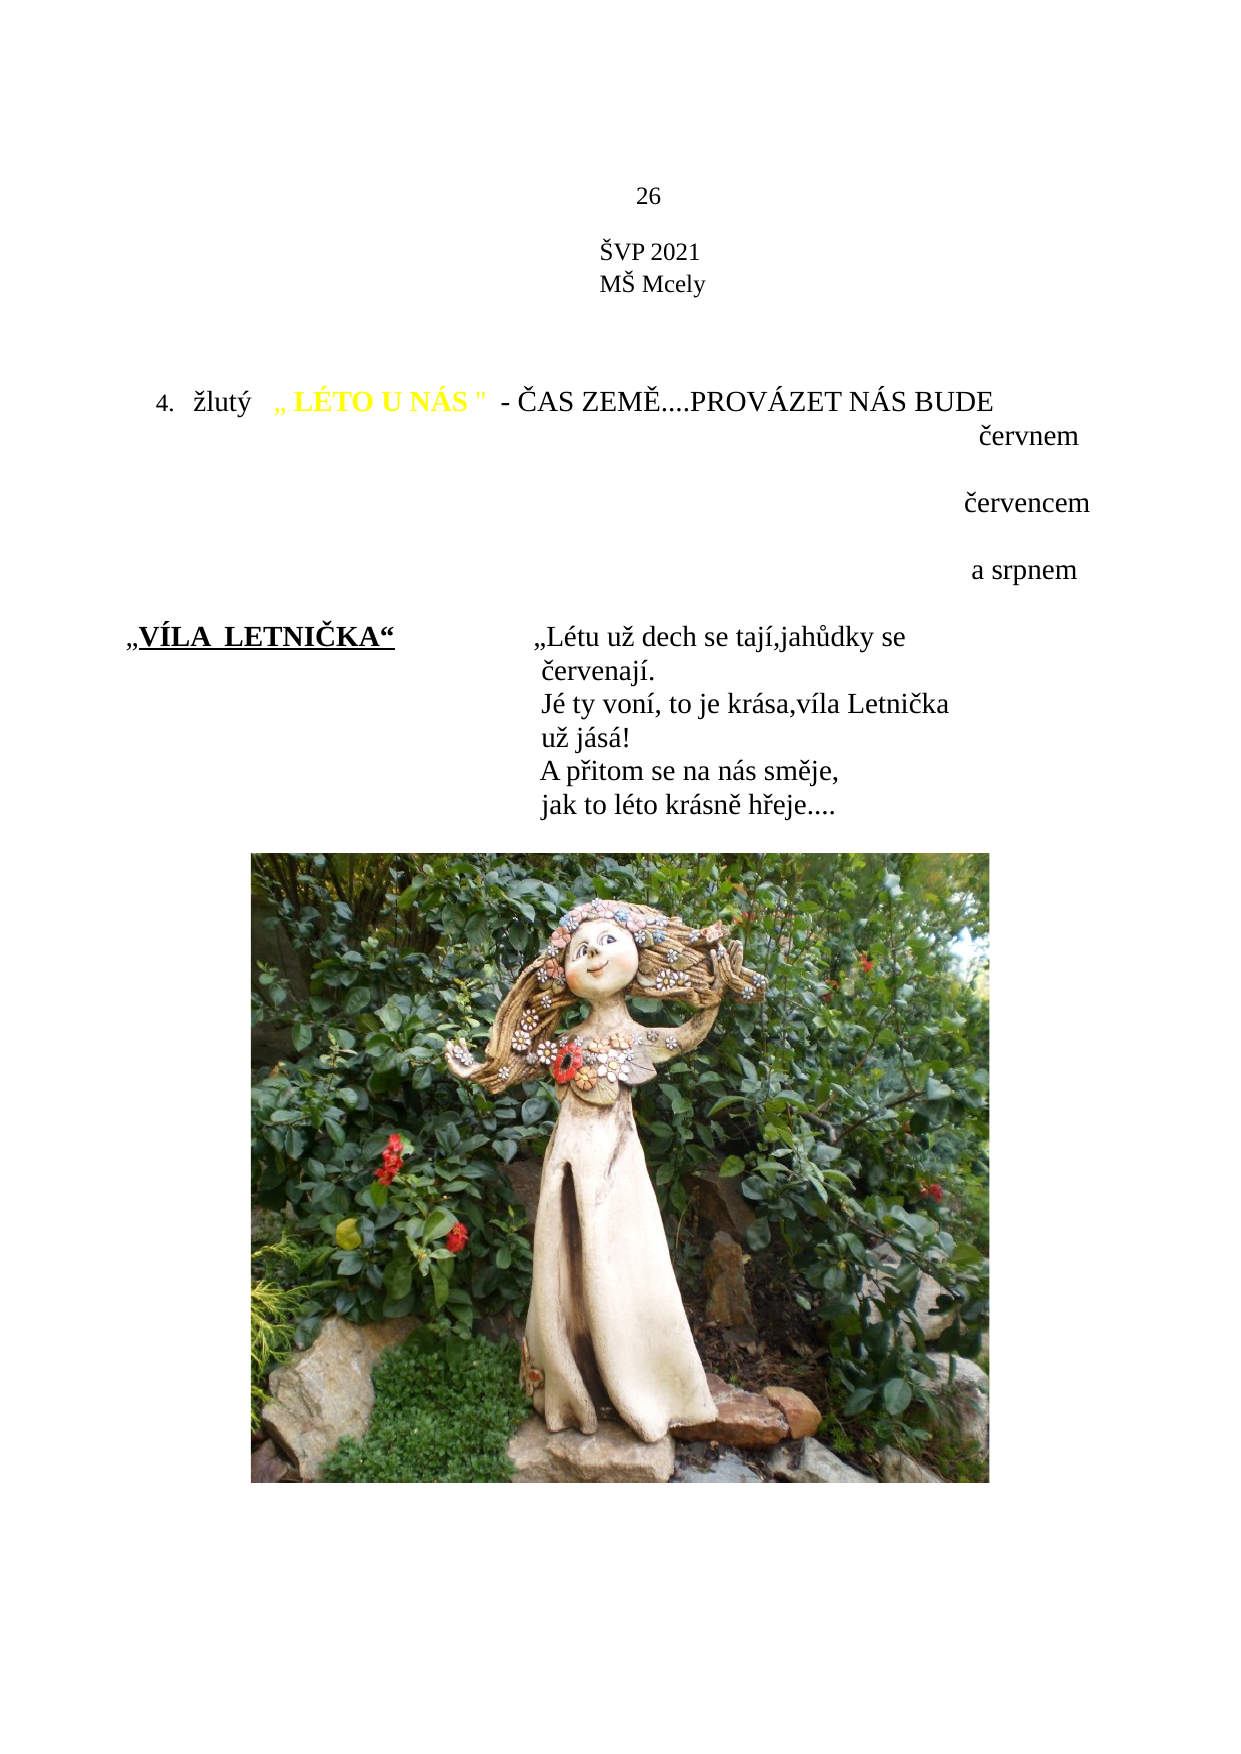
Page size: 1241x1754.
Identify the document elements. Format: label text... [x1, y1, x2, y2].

text ŠVP 2021 [118, 237, 1122, 266]
text červencem [118, 485, 1122, 518]
list žlutý „ LÉTO U NÁS '' - ČAS ZEMĚ....PROVÁZET NÁS BUDE [156, 384, 1122, 418]
text „VÍLA LETNIČKA“ „Létu už dech se tají,jahůdky se [118, 619, 1122, 653]
text 26 [118, 177, 1122, 211]
text jak to léto krásně hřeje.... [118, 787, 1122, 820]
text Jé ty voní, to je krása,víla Letnička [118, 686, 1122, 720]
text A přitom se na nás směje, [118, 753, 1122, 787]
text červenají. [118, 653, 1122, 686]
text MŠ Mcely [118, 266, 1122, 299]
text a srpnem [118, 552, 1122, 586]
text už jásá! [118, 720, 1122, 753]
text červnem [118, 418, 1122, 451]
